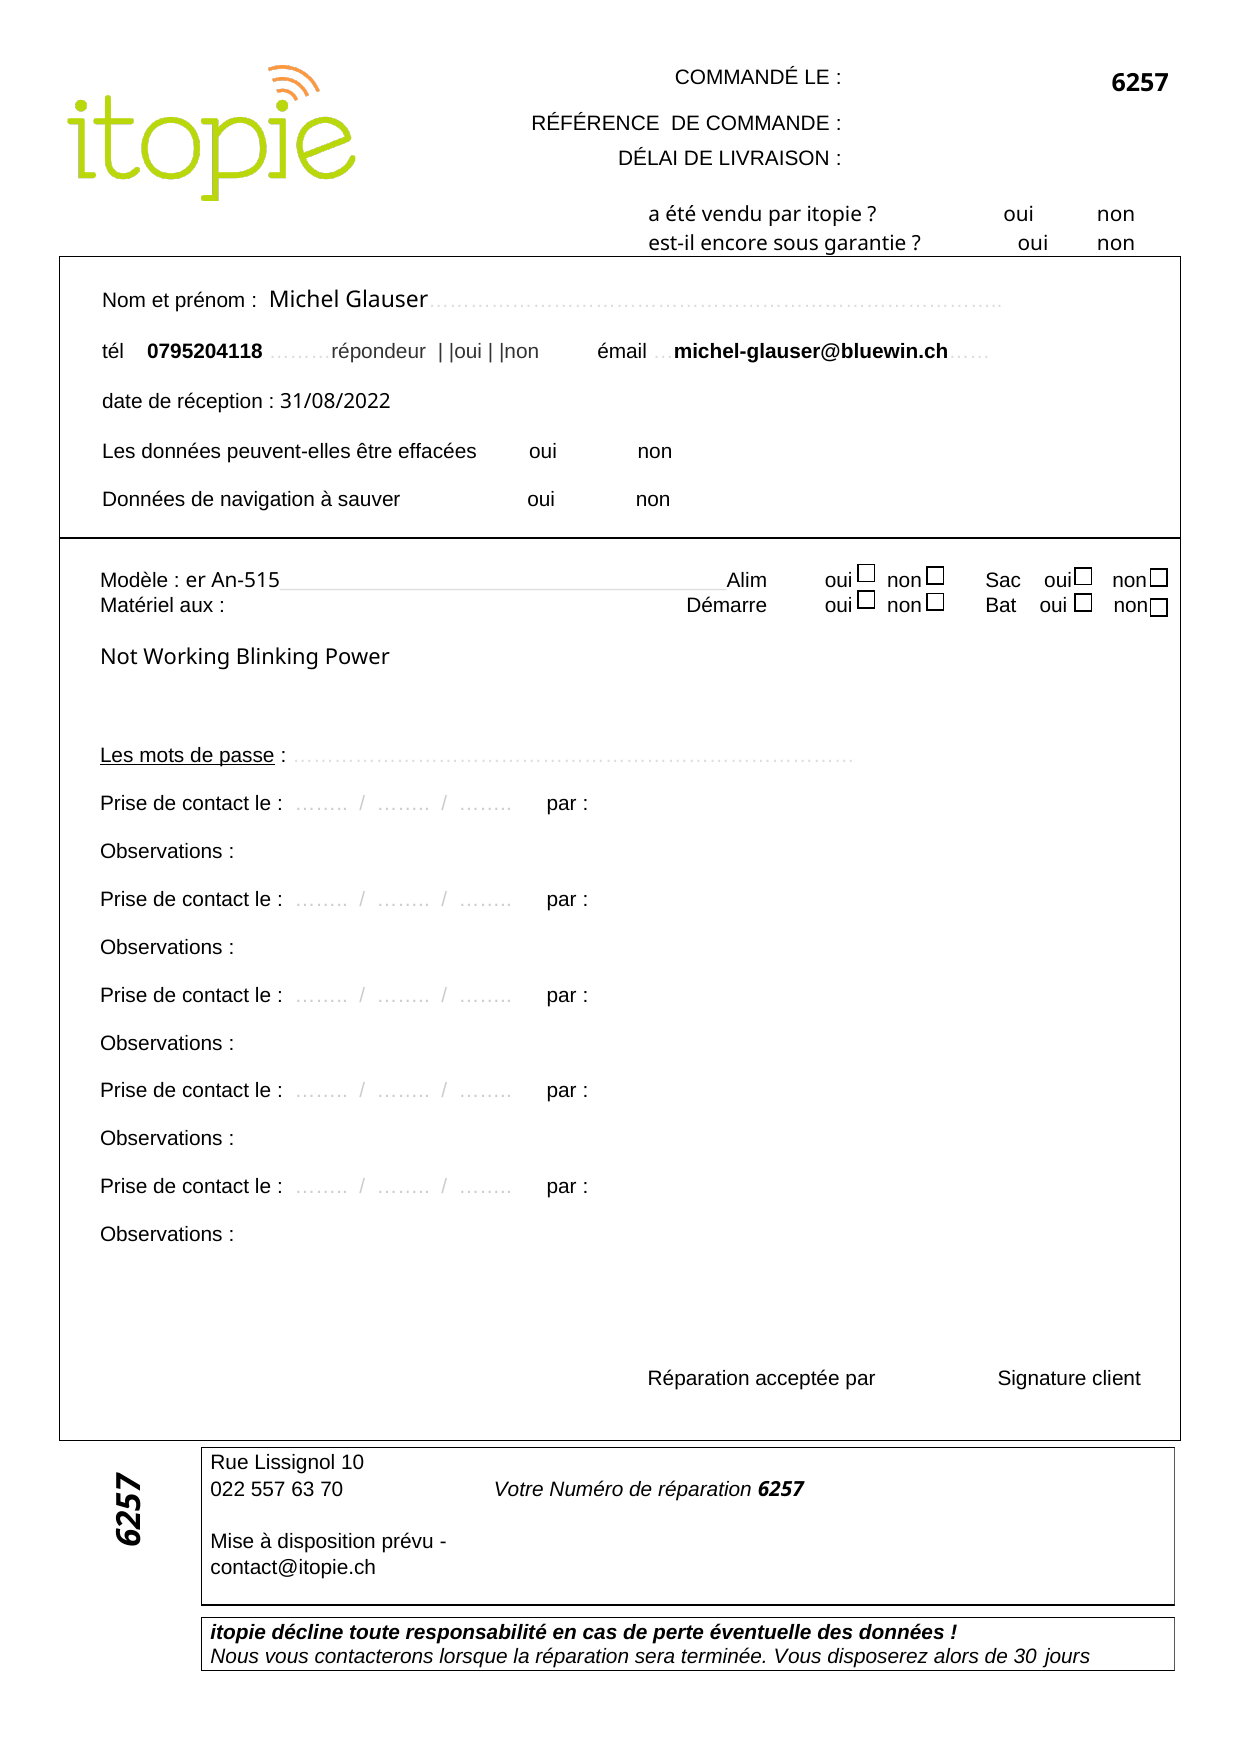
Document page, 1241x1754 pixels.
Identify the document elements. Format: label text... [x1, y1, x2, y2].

text tél 0795204118 ………répondeur | |oui | |non émail …michel-glauser@bluewin.ch…… [60, 335, 1180, 362]
text Réparation acceptée par Signature client [60, 1363, 1180, 1390]
text Observations : [60, 1027, 1180, 1054]
table_cell [847, 105, 1180, 140]
text Prise de contact le : …….. / …….. / …….. par : [60, 1075, 1180, 1102]
text Matériel aux : Démarre oui non Bat oui non [60, 590, 1180, 617]
text Les mots de passe : ……………………………………………………………………… [60, 740, 1180, 767]
table_cell RÉFÉRENCE DE COMMANDE : [490, 105, 847, 140]
text date de réception : 31/08/2022 [60, 383, 1180, 415]
text Not Working Blinking Power [60, 638, 1180, 671]
text Modèle : er An-515 Alim oui non Sac oui non [948, 562, 1180, 590]
text Observations : [60, 1123, 1180, 1150]
text Nom et prénom : Michel Glauser……………………………………………………………………….. [60, 280, 1180, 314]
text a été vendu par itopie ? oui non [59, 199, 1181, 228]
text Prise de contact le : …….. / …….. / …….. par : [60, 883, 1180, 911]
text Modèle : er An-515 Alim oui non Sac oui non [879, 562, 925, 590]
picture [67, 65, 356, 201]
table_cell DÉLAI DE LIVRAISON : [490, 140, 847, 175]
table_cell [847, 140, 1180, 175]
text Les données peuvent-elles être effacées oui non [60, 436, 1180, 463]
table_cell itopie décline toute responsabilité en cas de perte éventuelle des données ! Nous vous contacterons lorsque la réparation sera terminée. Vous disposerez alors de 30 jours [195, 1611, 1180, 1677]
text Observations : [60, 1219, 1180, 1246]
text Prise de contact le : …….. / …….. / …….. par : [60, 1171, 1180, 1198]
text est-il encore sous garantie ? oui non [59, 228, 1181, 256]
table_header COMMANDÉ LE : [490, 59, 847, 104]
table_header 6257 [847, 59, 1180, 104]
text Prise de contact le : …….. / …….. / …….. par : [60, 979, 1180, 1006]
text Observations : [60, 931, 1180, 958]
table_header 6257 [59, 1441, 195, 1677]
text Observations : [60, 836, 1180, 863]
text Données de navigation à sauver oui non [60, 484, 1180, 511]
table_header Rue Lissignol 10 022 557 63 70 Votre Numéro de réparation 6257 Mise à disposition prévu - contact@itopie.ch [195, 1441, 1180, 1611]
text Prise de contact le : …….. / …….. / …….. par : [60, 788, 1180, 815]
text Modèle : er An-515 Alim oui non Sac oui non [60, 562, 856, 590]
